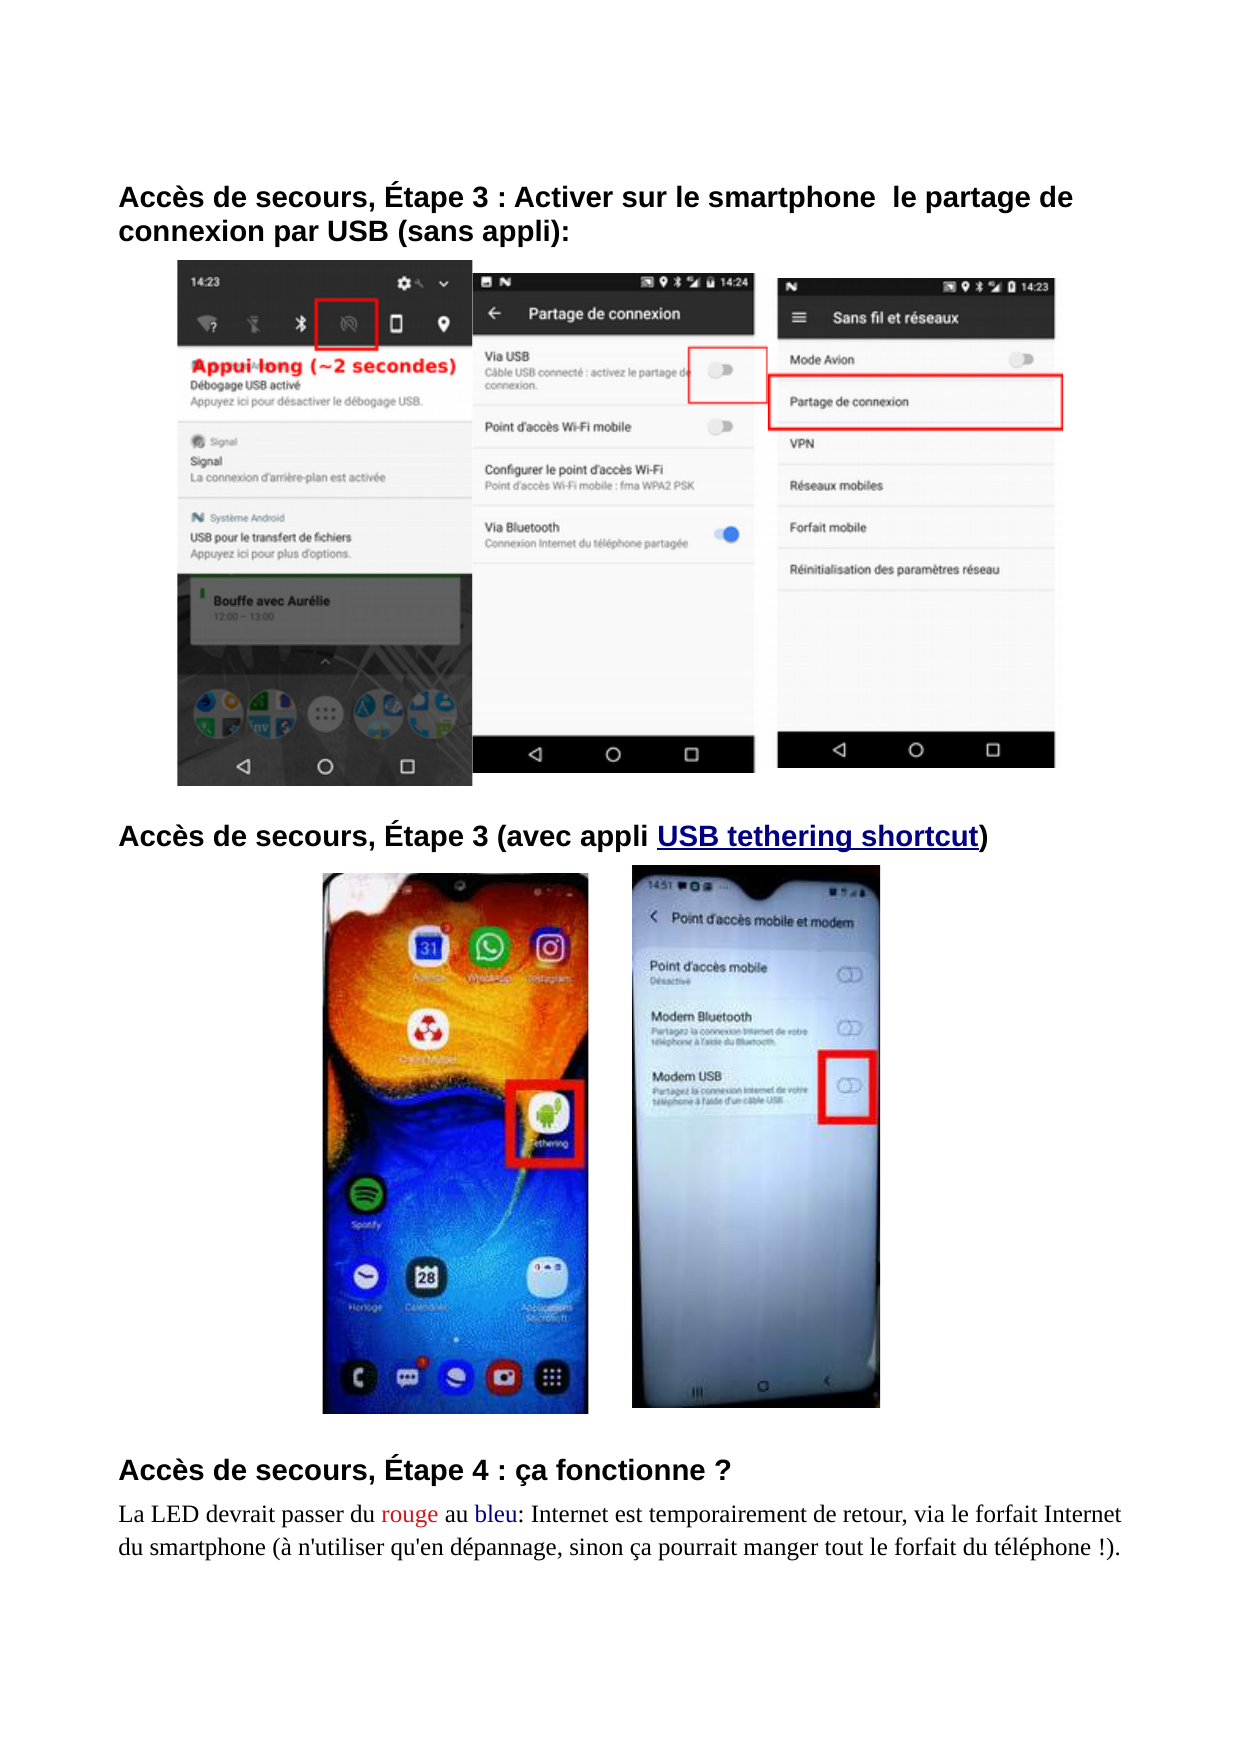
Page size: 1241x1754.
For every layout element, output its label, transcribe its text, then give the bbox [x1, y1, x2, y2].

subtitle Accès de secours, Étape 3 (avec appli USB tethering shortcut) [118, 819, 1122, 852]
picture [632, 865, 881, 1408]
text La LED devrait passer du rouge au bleu: Internet est temporairement de retour, via le forfait Internet du smartphone (à n'utiliser qu'en dépannage, sinon ça pourrait manger tout le forfait du téléphone !). [118, 1499, 1122, 1560]
subtitle Accès de secours, Étape 4 : ça fonctionne ? [118, 1452, 1122, 1486]
picture [322, 873, 589, 1414]
subtitle Accès de secours, Étape 3 : Activer sur le smartphone le partage de connexion par USB (sans appli): [118, 180, 1122, 248]
picture [177, 260, 1064, 786]
